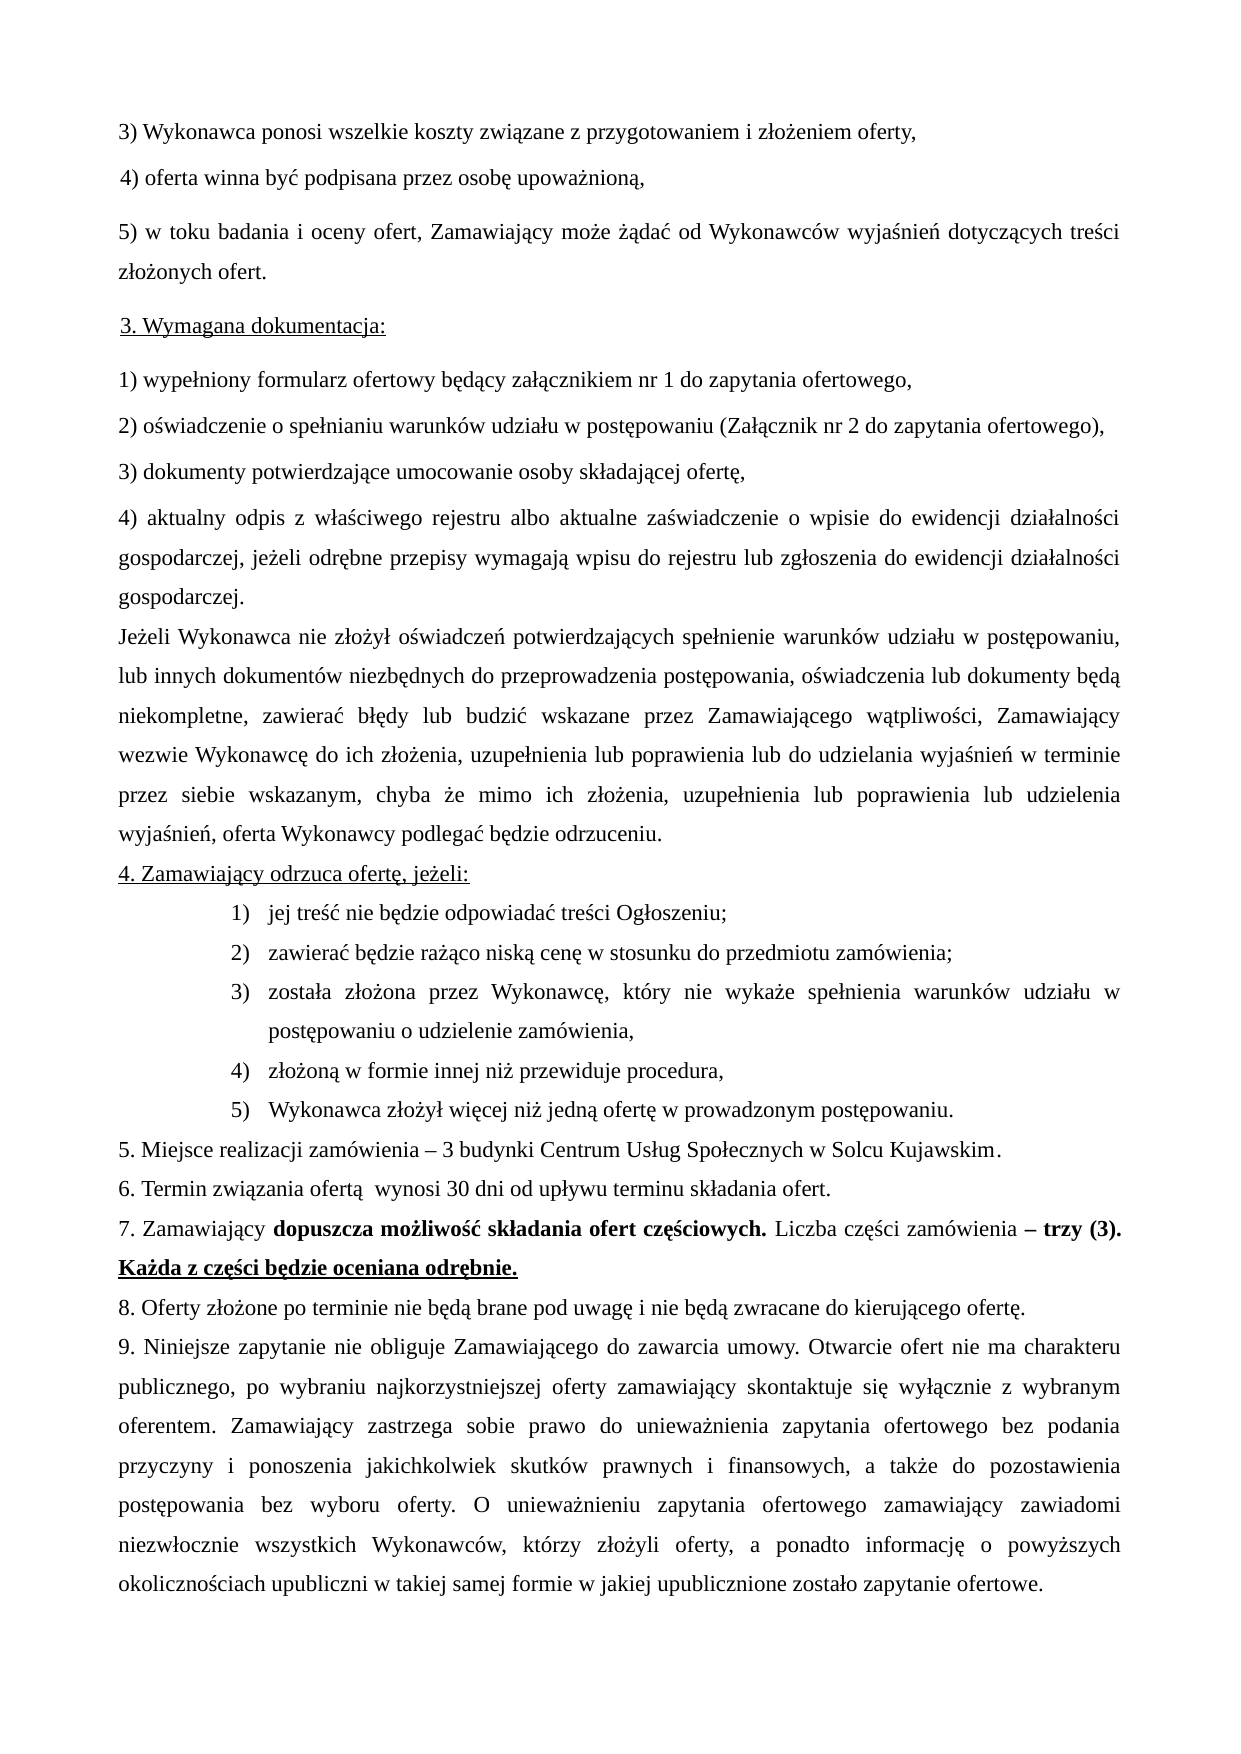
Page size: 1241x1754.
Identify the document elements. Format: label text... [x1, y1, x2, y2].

list Jeżeli Wykonawca nie złożył oświadczeń potwierdzających spełnienie warunków udziału w postępowaniu, lub innych dokumentów niezbędnych do przeprowadzenia postępowania, oświadczenia lub dokumenty będą niekompletne, zawierać błędy lub budzić wskazane przez Zamawiającego wątpliwości, Zamawiający wezwie Wykonawcę do ich złożenia, uzupełnienia lub poprawienia lub do udzielania wyjaśnień w terminie przez siebie wskazanym, chyba że mimo ich złożenia, uzupełnienia lub poprawienia lub udzielenia wyjaśnień, oferta Wykonawcy podlegać będzie odrzuceniu. [116, 623, 1122, 847]
text 8. Oferty złożone po terminie nie będą brane pod uwagę i nie będą zwracane do kierującego ofertę. [118, 1294, 1122, 1320]
text 5. Miejsce realizacji zamówienia – 3 budynki Centrum Usług Społecznych w Solcu Kujawskim. [118, 1136, 1122, 1162]
list 3. Wymagana dokumentacja: [118, 312, 1122, 338]
list 4) oferta winna być podpisana przez osobę upoważnioną, [118, 164, 1122, 191]
text 7. Zamawiający dopuszcza możliwość składania ofert częściowych. Liczba części zamówienia – trzy (3). Każda z części będzie oceniana odrębnie. [118, 1215, 1122, 1281]
text 4) aktualny odpis z właściwego rejestru albo aktualne zaświadczenie o wpisie do ewidencji działalności gospodarczej, jeżeli odrębne przepisy wymagają wpisu do rejestru lub zgłoszenia do ewidencji działalności gospodarczej. [118, 504, 1122, 610]
list Wykonawca złożył więcej niż jedną ofertę w prowadzonym postępowaniu. [231, 1097, 1122, 1123]
list została złożona przez Wykonawcę, który nie wykaże spełnienia warunków udziału w postępowaniu o udzielenie zamówienia, [231, 978, 1122, 1044]
text 3) dokumenty potwierdzające umocowanie osoby składającej ofertę, [118, 458, 1122, 484]
text 9. Niniejsze zapytanie nie obliguje Zamawiającego do zawarcia umowy. Otwarcie ofert nie ma charakteru publicznego, po wybraniu najkorzystniejszej oferty zamawiający skontaktuje się wyłącznie z wybranym oferentem. Zamawiający zastrzega sobie prawo do unieważnienia zapytania ofertowego bez podania przyczyny i ponoszenia jakichkolwiek skutków prawnych i finansowych, a także do pozostawienia postępowania bez wyboru oferty. O unieważnieniu zapytania ofertowego zamawiający zawiadomi niezwłocznie wszystkich Wykonawców, którzy złożyli oferty, a ponadto informację o powyższych okolicznościach upubliczni w takiej samej formie w jakiej upublicznione zostało zapytanie ofertowe. [118, 1333, 1122, 1597]
list złożoną w formie innej niż przewiduje procedura, [231, 1057, 1122, 1083]
list 4. Zamawiający odrzuca ofertę, jeżeli: [118, 860, 1122, 886]
list 5) w toku badania i oceny ofert, Zamawiający może żądać od Wykonawców wyjaśnień dotyczących treści złożonych ofert. [118, 218, 1122, 284]
list jej treść nie będzie odpowiadać treści Ogłoszeniu; [231, 899, 1122, 926]
list zawierać będzie rażąco niską cenę w stosunku do przedmiotu zamówienia; [231, 939, 1122, 965]
text 6. Termin związania ofertą wynosi 30 dni od upływu terminu składania ofert. [118, 1176, 1122, 1202]
text 2) oświadczenie o spełnianiu warunków udziału w postępowaniu (Załącznik nr 2 do zapytania ofertowego), [118, 412, 1122, 438]
text 1) wypełniony formularz ofertowy będący załącznikiem nr 1 do zapytania ofertowego, [118, 366, 1122, 392]
text 3) Wykonawca ponosi wszelkie koszty związane z przygotowaniem i złożeniem oferty, [118, 118, 1122, 144]
